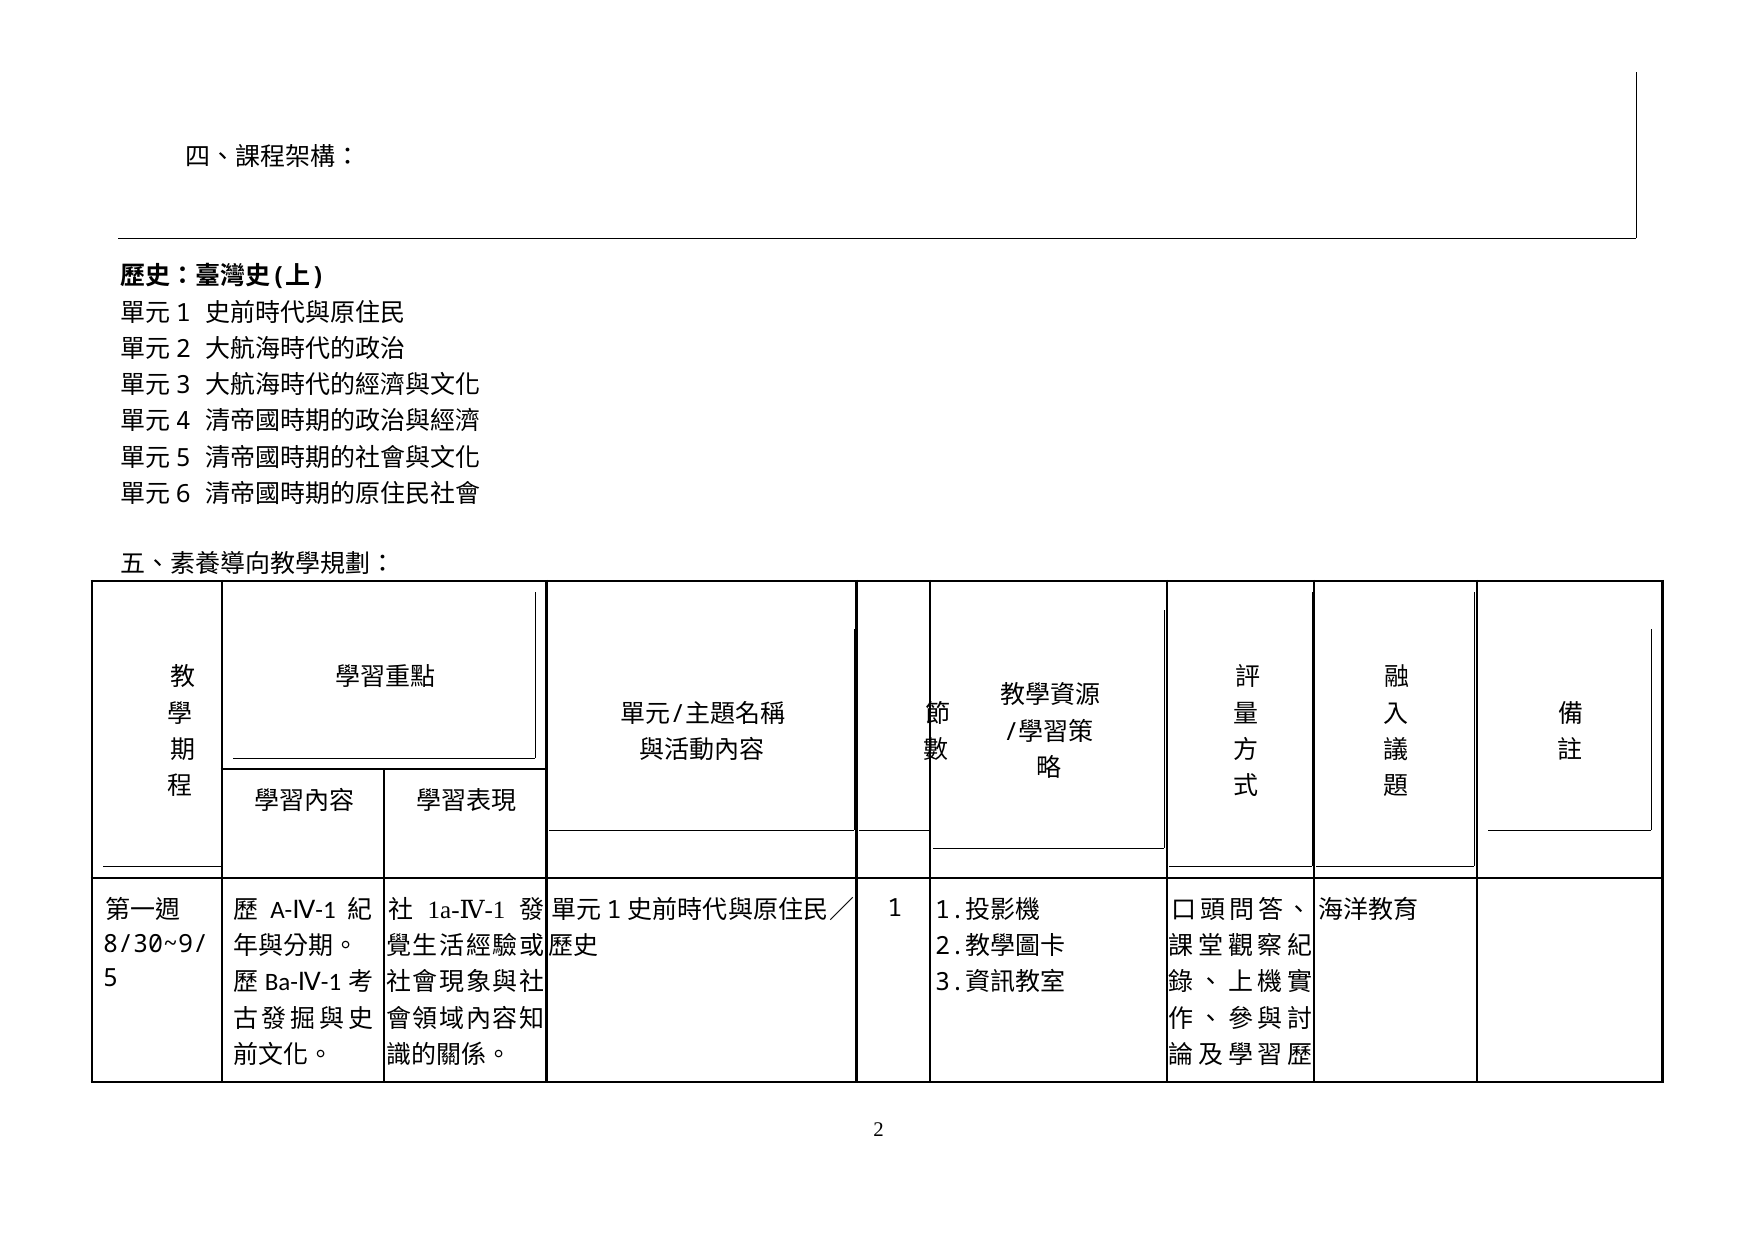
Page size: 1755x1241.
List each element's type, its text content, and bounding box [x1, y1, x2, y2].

table_cell 1 [858, 879, 929, 1081]
text 單元4 清帝國時期的政治與經濟 [118, 401, 1636, 437]
text 單元3 大航海時代的經濟與文化 [118, 364, 1636, 401]
text 四、課程架構： [118, 72, 1636, 238]
text 單元6 清帝國時期的原住民社會 [118, 473, 1636, 509]
table_header 節數 [858, 582, 929, 877]
table_cell 口頭問答、課堂觀察紀錄、上機實作、參與討論及學習歷 [1168, 879, 1313, 1081]
table_cell 海洋教育 [1315, 879, 1476, 1081]
table_cell 單元1史前時代與原住民／歷史 [548, 879, 855, 1081]
table_cell [1478, 879, 1661, 1081]
text 五、素養導向教學規劃： [118, 543, 1636, 580]
table_header 教學資源/學習策略 [931, 582, 1166, 877]
table_cell 社1a-Ⅳ-1發覺生活經驗或社會現象與社會領域內容知識的關係。 [385, 879, 545, 1081]
table_header 評量方式 [1168, 582, 1313, 877]
table_header 學習重點 [223, 582, 545, 768]
table_cell 歷A-Ⅳ-1紀年與分期。 歷Ba-Ⅳ-1考古發掘與史前文化。 [223, 879, 383, 1081]
table_cell 第一週 8/30~9/5 [93, 879, 221, 1081]
table_header 教學 期程 [93, 582, 221, 877]
text 單元1 史前時代與原住民 [118, 292, 1636, 328]
text 單元2 大航海時代的政治 [118, 328, 1636, 364]
table_cell 1.投影機 2.教學圖卡 3.資訊教室 [931, 879, 1166, 1081]
table_header 單元/主題名稱與活動內容 [548, 582, 855, 877]
table_header 備註 [1478, 582, 1661, 877]
table_cell 學習表現 [385, 770, 545, 877]
table_header 融入議題 [1315, 582, 1476, 877]
text 歷史：臺灣史(上) [118, 256, 1636, 292]
table_cell 學習內容 [223, 770, 383, 877]
text 單元5 清帝國時期的社會與文化 [118, 437, 1636, 473]
